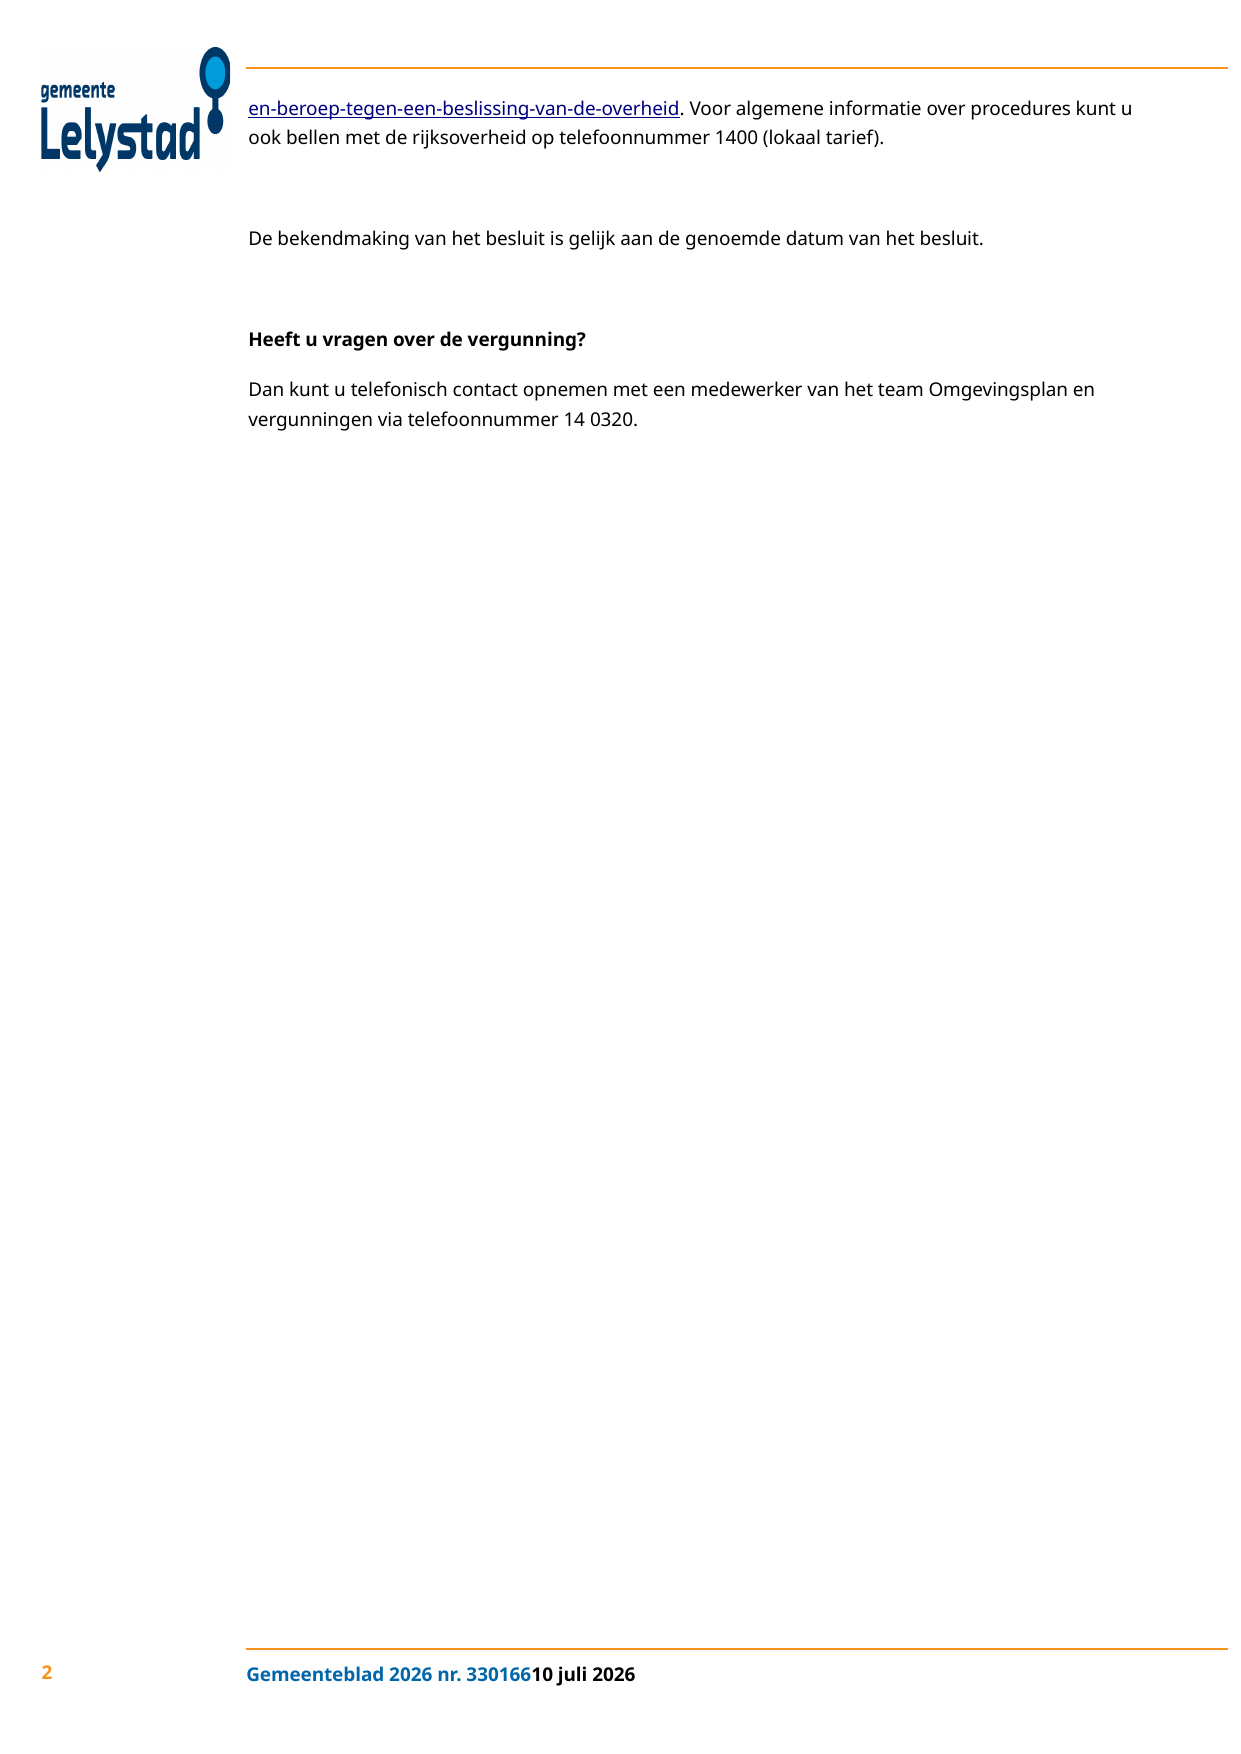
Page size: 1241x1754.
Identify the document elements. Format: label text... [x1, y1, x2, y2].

text Heeft u vragen over de vergunning? [248, 326, 1152, 352]
text De bekendmaking van het besluit is gelijk aan de genoemde datum van het besluit. [248, 225, 1152, 251]
picture [41, 47, 231, 172]
text Dan kunt u telefonisch contact opnemen met een medewerker van het team Omgevingsplan en vergunningen via telefoonnummer 14 0320. [248, 376, 1152, 432]
text en-beroep-tegen-een-beslissing-van-de-overheid. Voor algemene informatie over procedures kunt u ook bellen met de rijksoverheid op telefoonnummer 1400 (lokaal tarief). [248, 95, 1152, 150]
